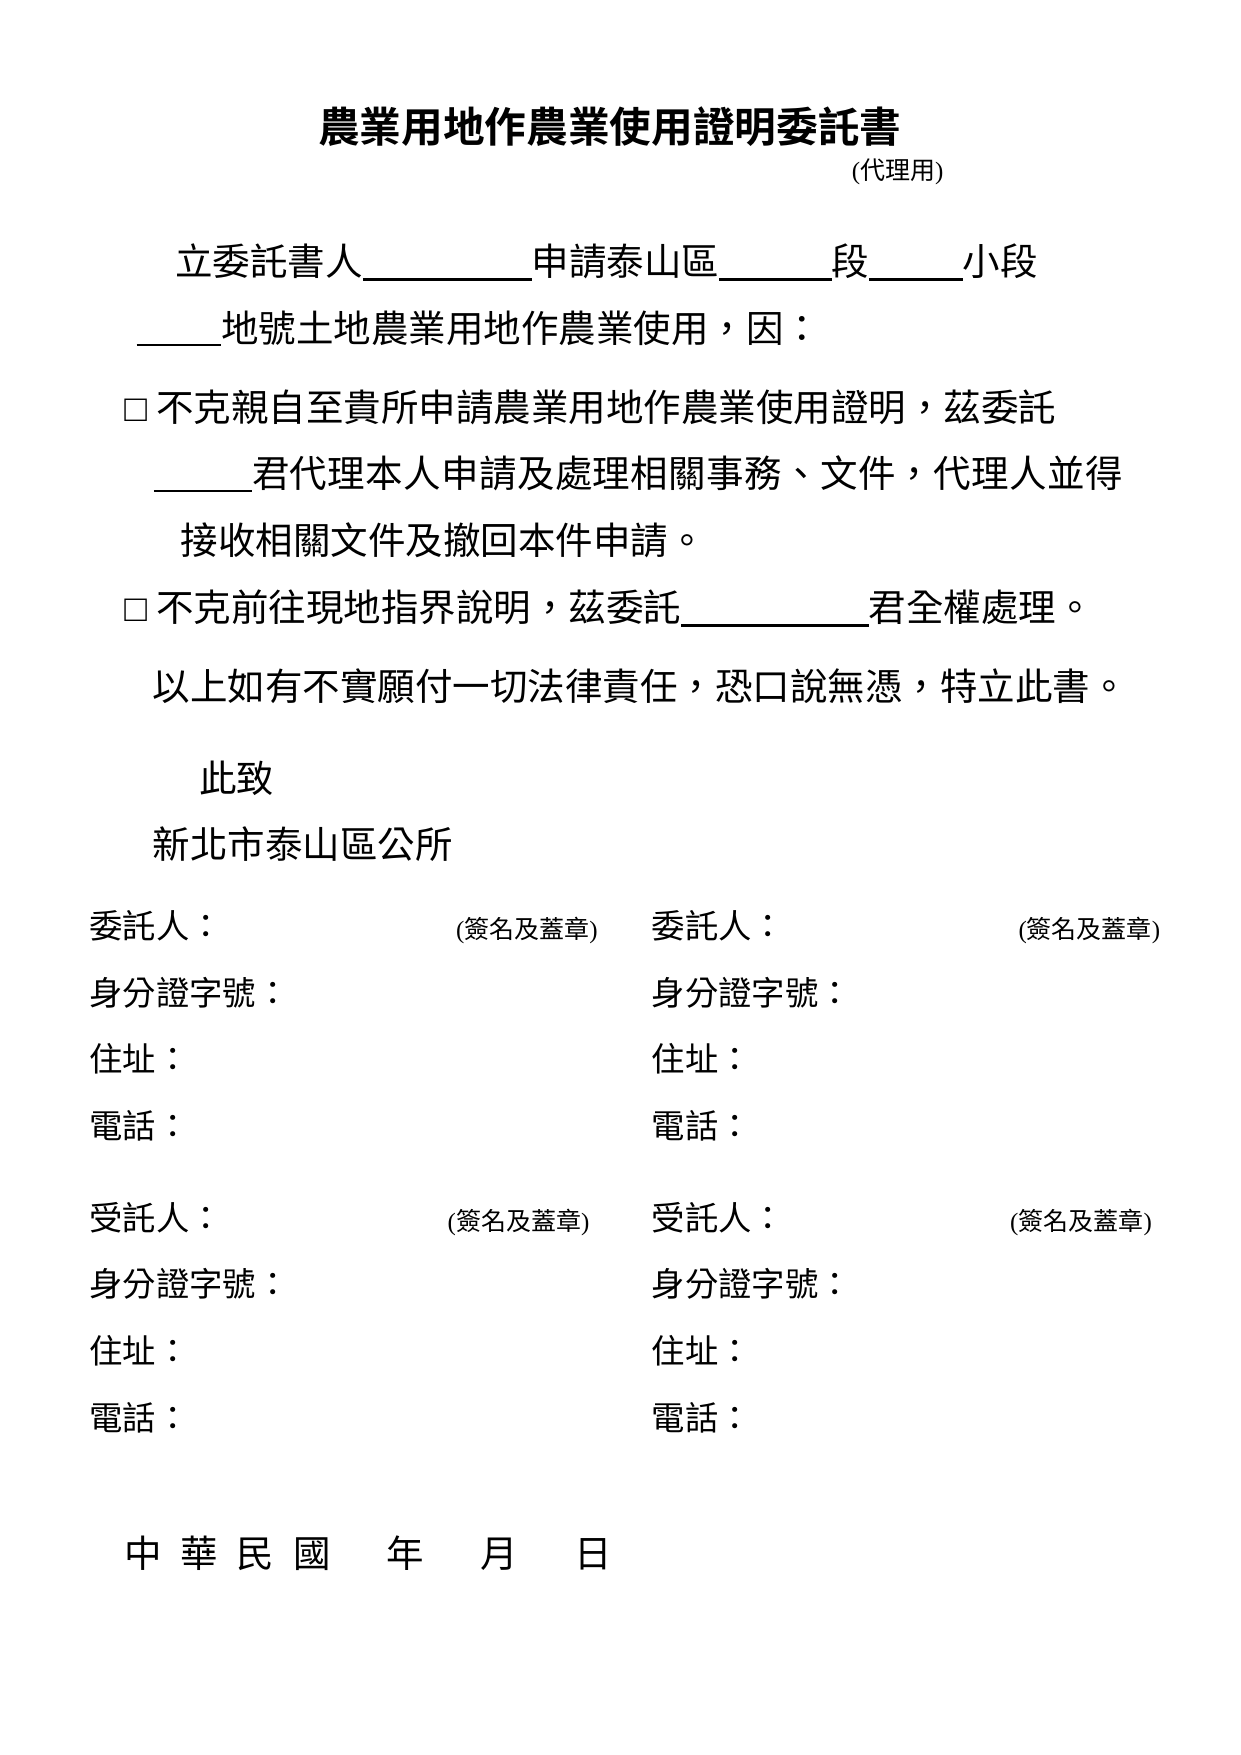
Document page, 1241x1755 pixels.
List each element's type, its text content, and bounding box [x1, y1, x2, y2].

text 以上如有不實願付一切法律責任，恐口說無憑，特立此書。 [124, 647, 1124, 714]
text 電話： [89, 1085, 617, 1152]
text 電話： [652, 1377, 1179, 1443]
text 新北市泰山區公所 [124, 805, 1124, 872]
text 住址： [89, 1310, 617, 1377]
text 身分證字號： [89, 952, 617, 1018]
text 身分證字號： [652, 1243, 1179, 1310]
text 電話： [652, 1085, 1179, 1152]
text 地號土地農業用地作農業使用，因： [136, 289, 1124, 355]
text 中 華 民 國 年 月 日 [124, 1514, 1124, 1580]
text 委託人： (簽名及蓋章) [652, 885, 1179, 952]
text □ 不克前往現地指界說明，茲委託 君全權處理。 [124, 568, 1124, 634]
text 住址： [89, 1018, 617, 1085]
text 身分證字號： [652, 952, 1179, 1018]
text 立委託書人 申請泰山區 段 小段 [124, 222, 1124, 289]
text 住址： [652, 1310, 1179, 1377]
text 農業用地作農業使用證明委託書 [124, 89, 1124, 201]
text 此致 [124, 739, 1124, 805]
text 受託人： (簽名及蓋章) [89, 1177, 617, 1243]
text 君代理本人申請及處理相關事務、文件，代理人並得接收相關文件及撤回本件申請。 [124, 434, 1124, 568]
text 委託人： (簽名及蓋章) [89, 885, 617, 952]
text 身分證字號： [89, 1243, 617, 1310]
text (代理用) [852, 159, 947, 184]
text 住址： [652, 1018, 1179, 1085]
text 電話： [89, 1377, 617, 1443]
text □ 不克親自至貴所申請農業用地作農業使用證明，茲委託 [124, 368, 1124, 434]
text 受託人： (簽名及蓋章) [652, 1177, 1179, 1243]
